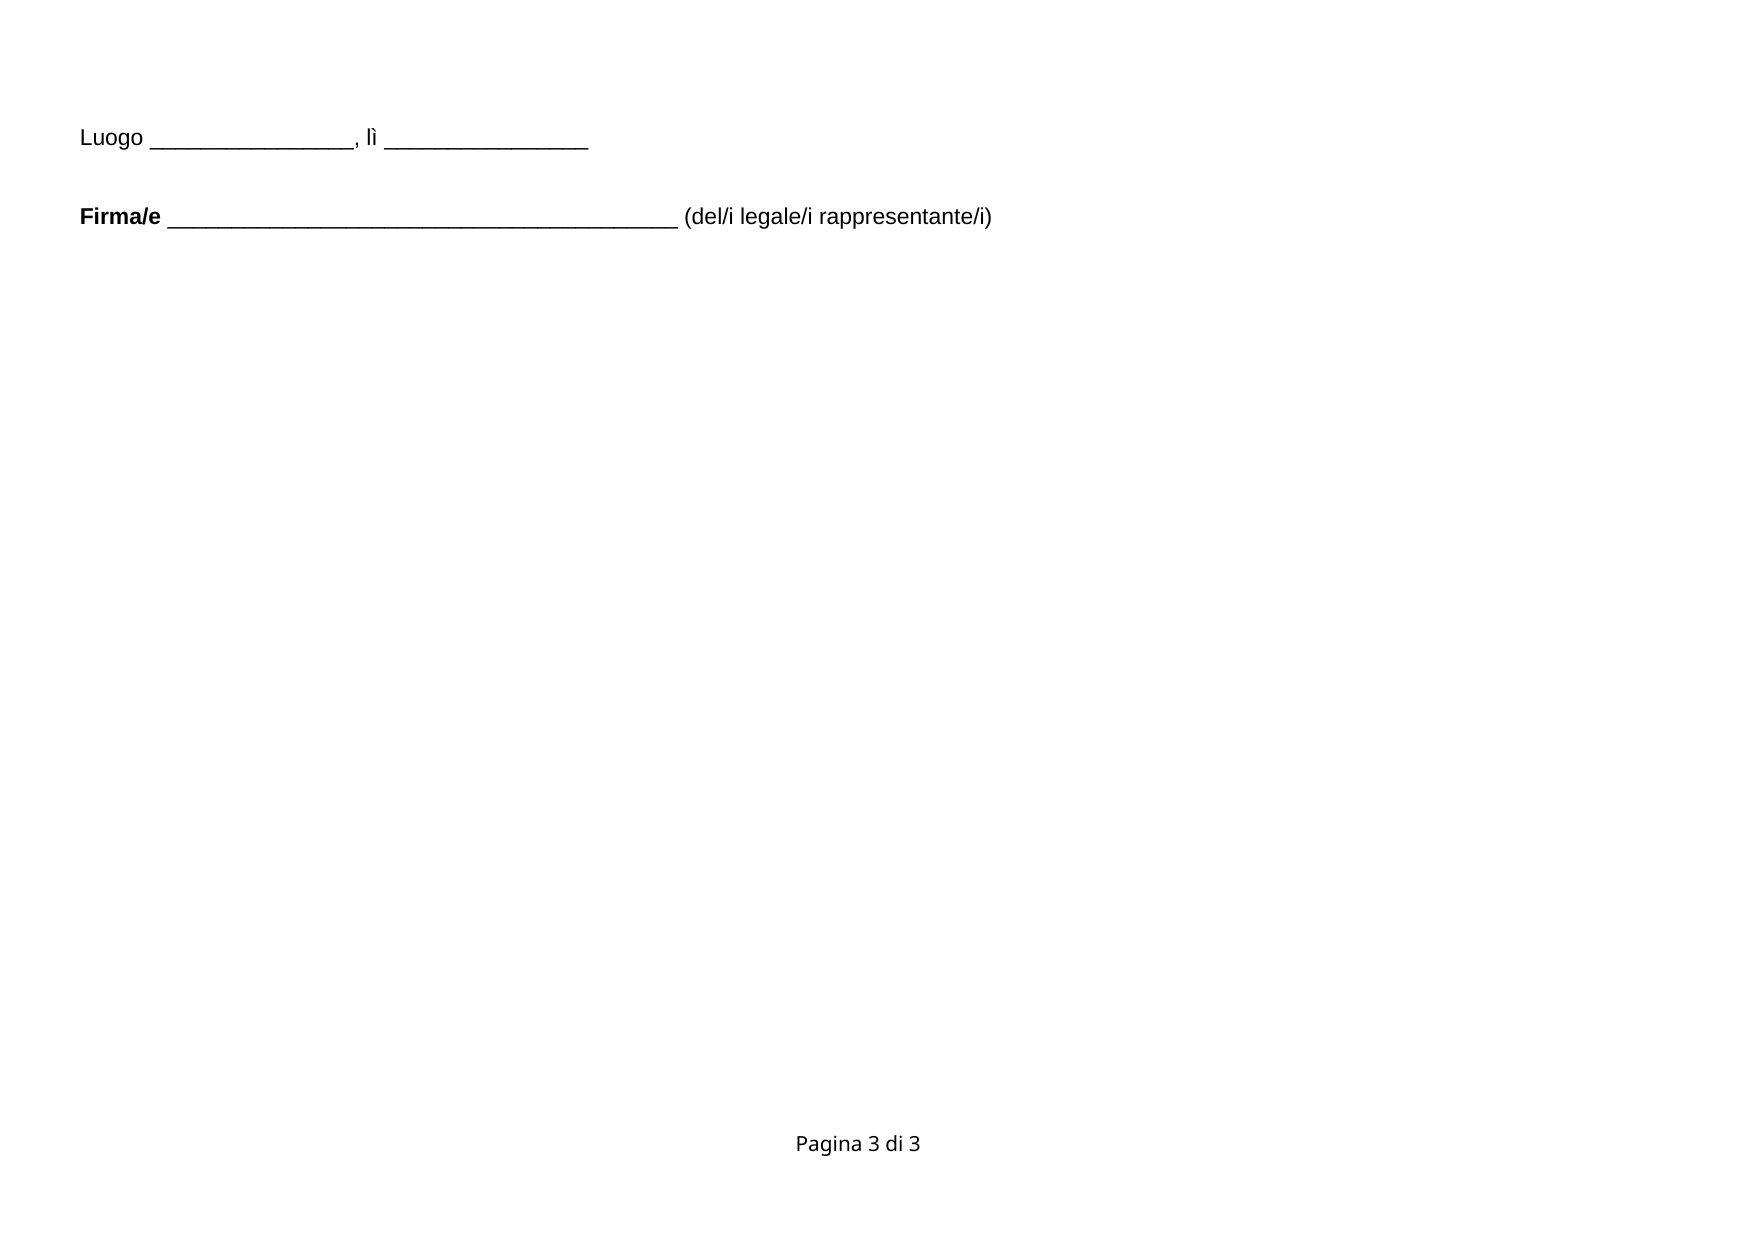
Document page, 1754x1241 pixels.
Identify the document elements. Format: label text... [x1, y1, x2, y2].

text Firma/e ________________________________________ (del/i legale/i rappresentante/i) [79, 203, 1696, 230]
text Luogo ________________, lì ________________ [79, 124, 1696, 151]
